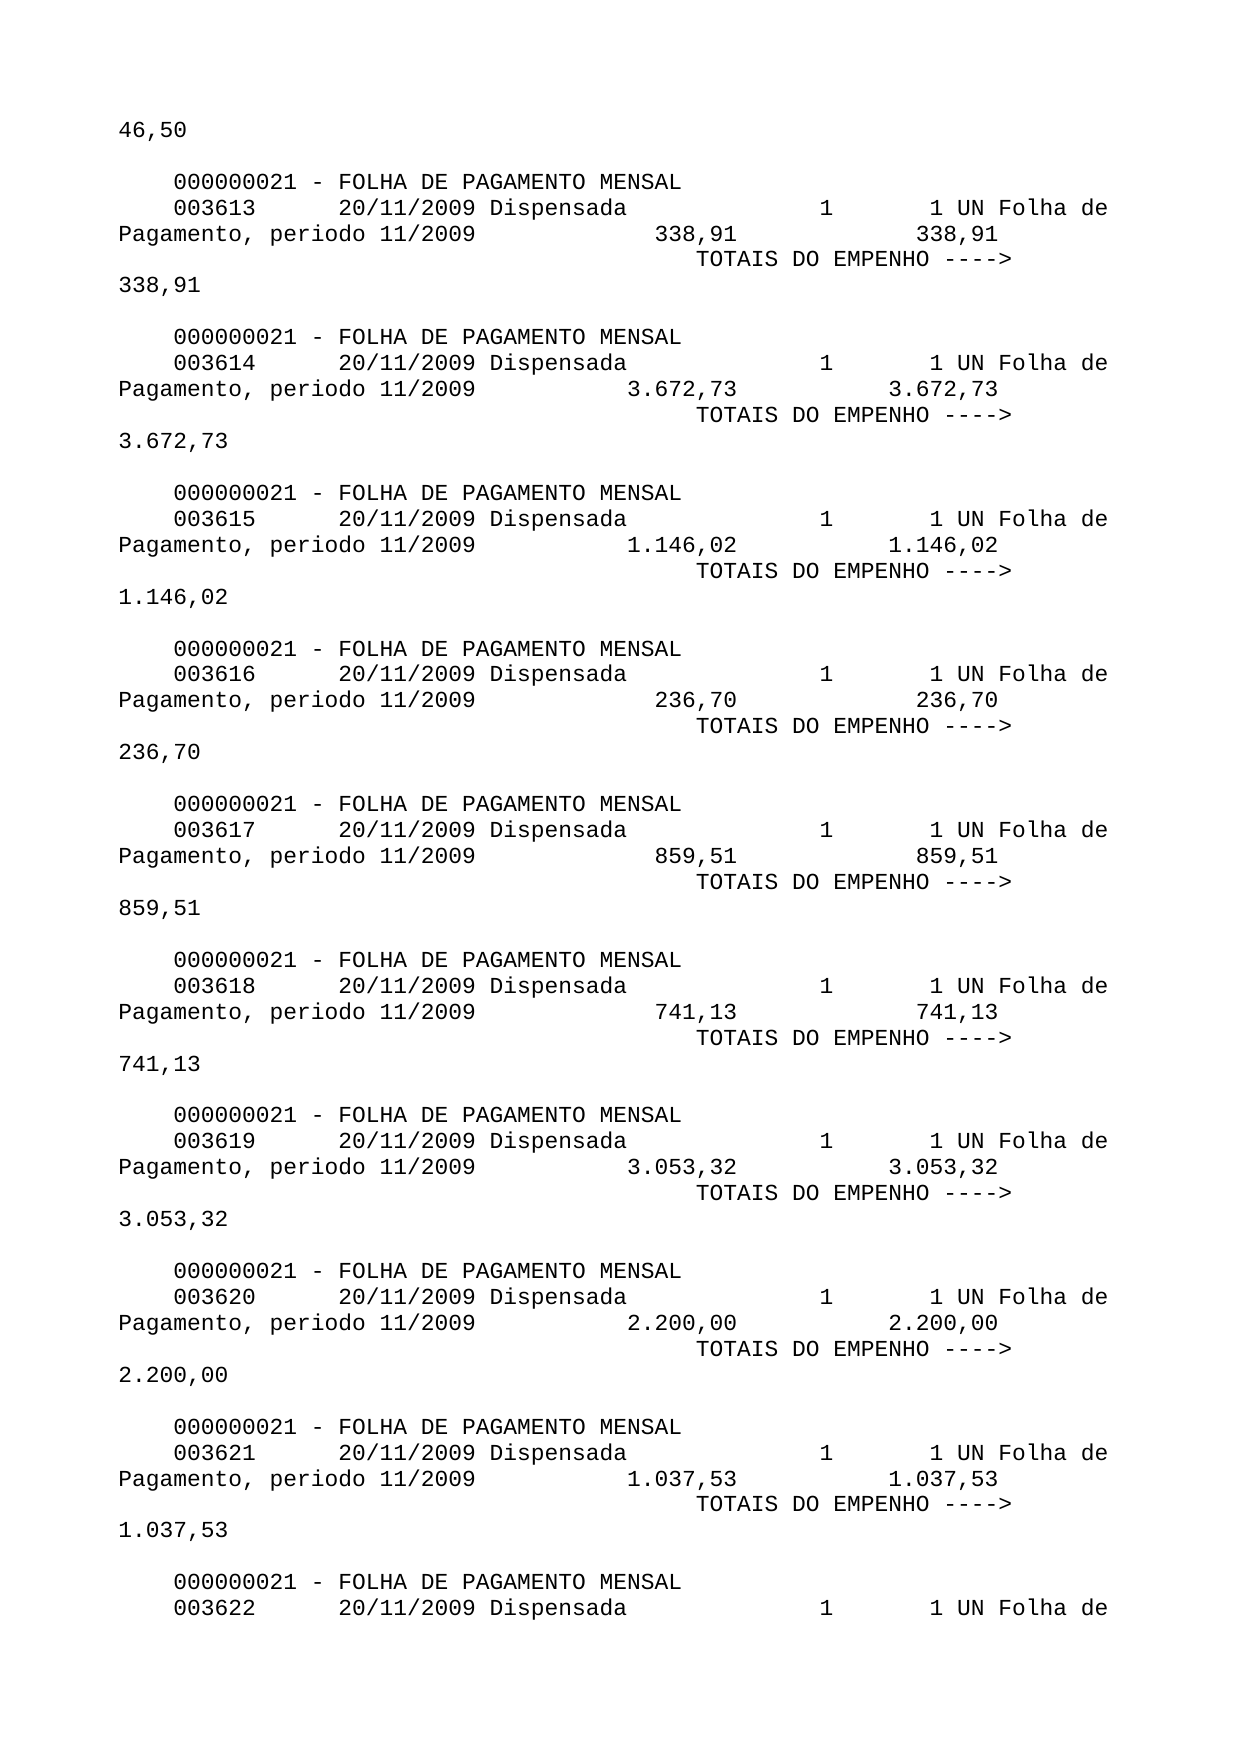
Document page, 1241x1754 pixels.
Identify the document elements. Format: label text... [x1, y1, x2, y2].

text 003617 20/11/2009 Dispensada 1 1 UN Folha de Pagamento, periodo 11/2009 859,51 859,51 [118, 818, 1122, 870]
text 000000021 - FOLHA DE PAGAMENTO MENSAL [118, 481, 1122, 507]
text 000000021 - FOLHA DE PAGAMENTO MENSAL [118, 1571, 1122, 1597]
text TOTAIS DO EMPENHO ----> 859,51 [118, 870, 1122, 922]
text 000000021 - FOLHA DE PAGAMENTO MENSAL [118, 637, 1122, 663]
text 003622 20/11/2009 Dispensada 1 1 UN Folha de [118, 1597, 1122, 1622]
text 003620 20/11/2009 Dispensada 1 1 UN Folha de Pagamento, periodo 11/2009 2.200,00 2.200,00 [118, 1285, 1122, 1337]
text 46,50 [118, 118, 1122, 144]
text 003616 20/11/2009 Dispensada 1 1 UN Folha de Pagamento, periodo 11/2009 236,70 236,70 [118, 663, 1122, 715]
text 000000021 - FOLHA DE PAGAMENTO MENSAL [118, 1104, 1122, 1130]
text 000000021 - FOLHA DE PAGAMENTO MENSAL [118, 1415, 1122, 1441]
text 000000021 - FOLHA DE PAGAMENTO MENSAL [118, 170, 1122, 196]
text 000000021 - FOLHA DE PAGAMENTO MENSAL [118, 948, 1122, 974]
text TOTAIS DO EMPENHO ----> 741,13 [118, 1026, 1122, 1078]
text 003619 20/11/2009 Dispensada 1 1 UN Folha de Pagamento, periodo 11/2009 3.053,32 3.053,32 [118, 1130, 1122, 1182]
text TOTAIS DO EMPENHO ----> 1.037,53 [118, 1493, 1122, 1545]
text 003618 20/11/2009 Dispensada 1 1 UN Folha de Pagamento, periodo 11/2009 741,13 741,13 [118, 974, 1122, 1026]
text TOTAIS DO EMPENHO ----> 3.053,32 [118, 1182, 1122, 1233]
text 003614 20/11/2009 Dispensada 1 1 UN Folha de Pagamento, periodo 11/2009 3.672,73 3.672,73 [118, 352, 1122, 403]
text 003621 20/11/2009 Dispensada 1 1 UN Folha de Pagamento, periodo 11/2009 1.037,53 1.037,53 [118, 1441, 1122, 1493]
text 000000021 - FOLHA DE PAGAMENTO MENSAL [118, 792, 1122, 818]
text 003613 20/11/2009 Dispensada 1 1 UN Folha de Pagamento, periodo 11/2009 338,91 338,91 [118, 196, 1122, 248]
text TOTAIS DO EMPENHO ----> 1.146,02 [118, 559, 1122, 611]
text TOTAIS DO EMPENHO ----> 2.200,00 [118, 1337, 1122, 1389]
text 003615 20/11/2009 Dispensada 1 1 UN Folha de Pagamento, periodo 11/2009 1.146,02 1.146,02 [118, 507, 1122, 559]
text TOTAIS DO EMPENHO ----> 338,91 [118, 248, 1122, 300]
text TOTAIS DO EMPENHO ----> 3.672,73 [118, 403, 1122, 455]
text TOTAIS DO EMPENHO ----> 236,70 [118, 715, 1122, 767]
text 000000021 - FOLHA DE PAGAMENTO MENSAL [118, 1259, 1122, 1285]
text 000000021 - FOLHA DE PAGAMENTO MENSAL [118, 326, 1122, 352]
